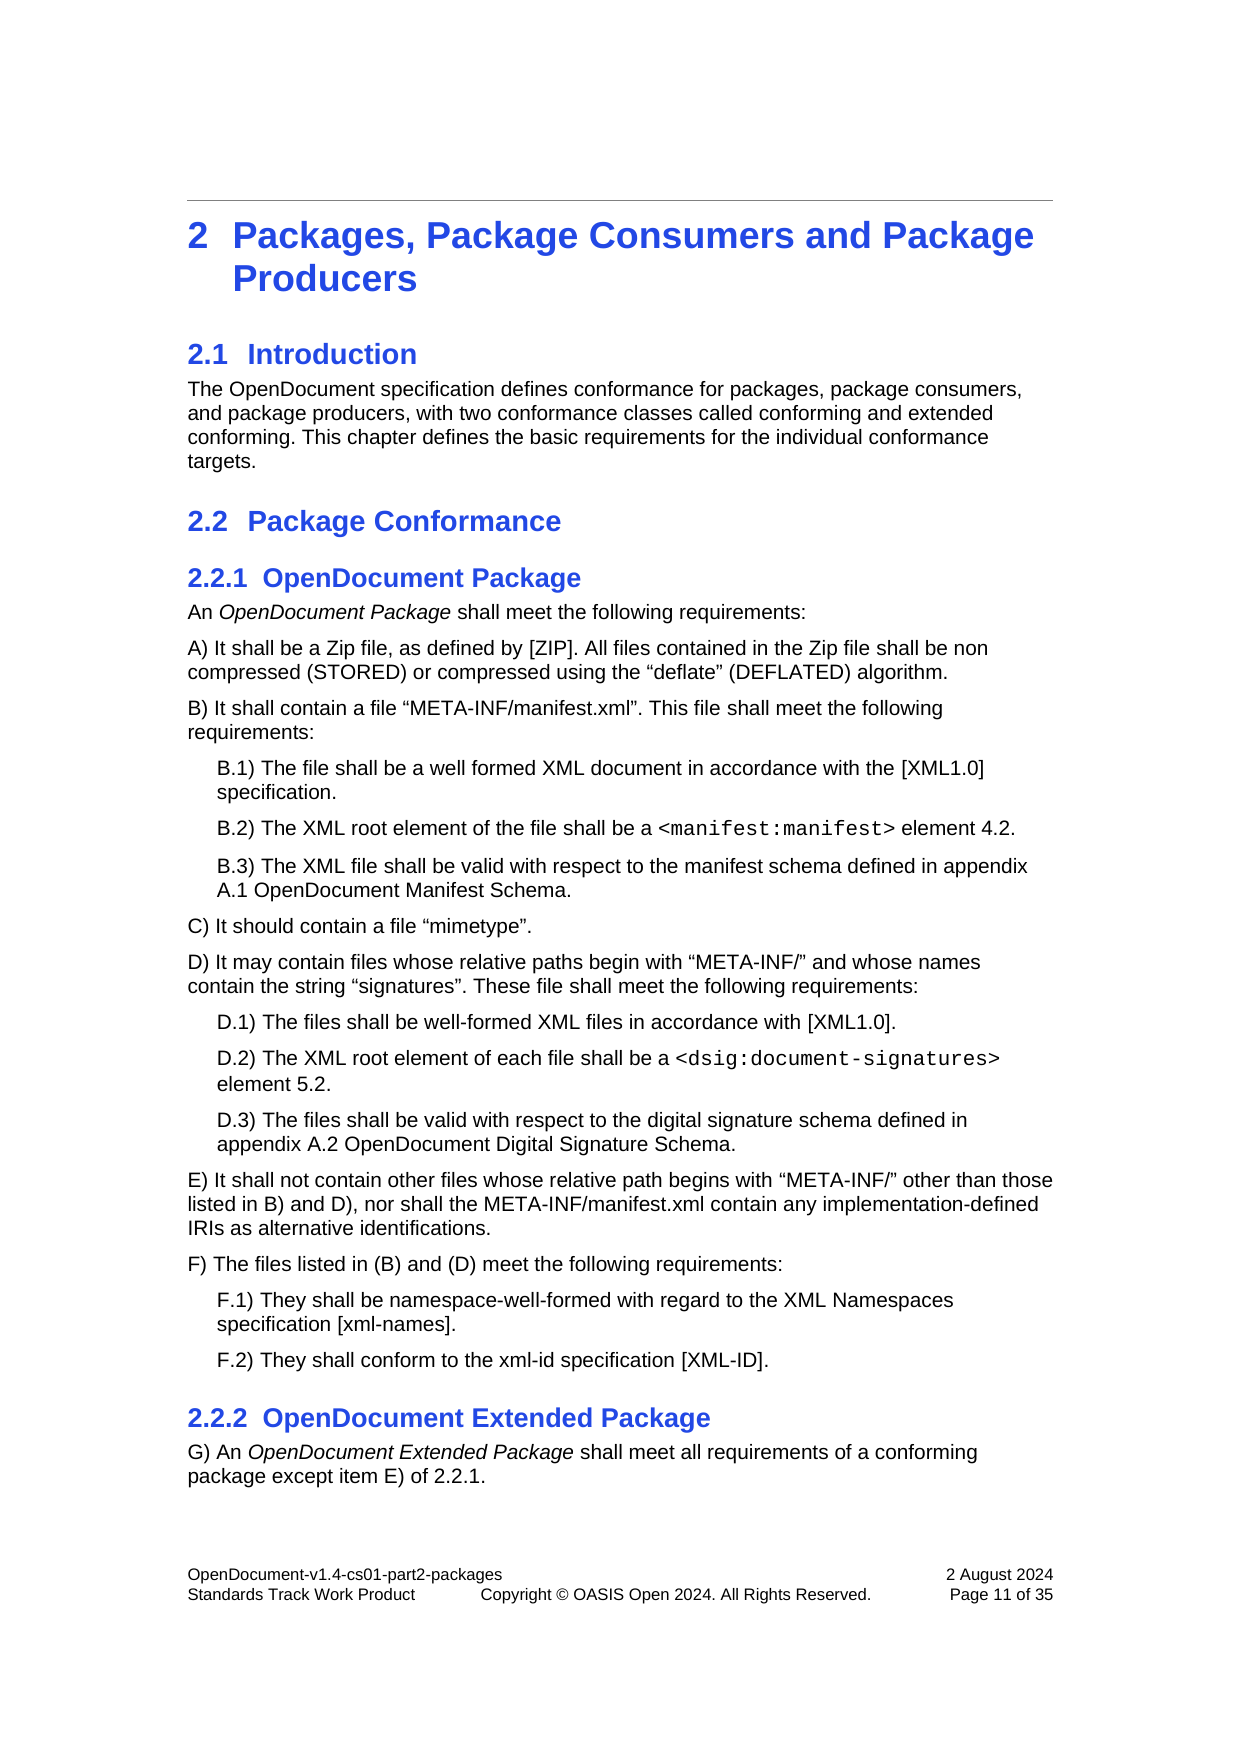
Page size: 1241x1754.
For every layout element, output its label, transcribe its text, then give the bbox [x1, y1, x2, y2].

list The files shall be valid with respect to the digital signature schema defined in appendix A.2 OpenDocument Digital Signature Schema. [187, 1107, 1053, 1155]
list An OpenDocument Extended Package shall meet all requirements of a conforming package except item E) of 2.2.1. [187, 1440, 1053, 1488]
subtitle Packages, Package Consumers and Package Producers [187, 201, 1053, 300]
list The files listed in (B) and (D) meet the following requirements: [187, 1251, 1053, 1275]
list The XML root element of each file shall be a <dsig:document-signatures> element 5.2. [187, 1046, 1053, 1095]
text The OpenDocument specification defines conformance for packages, package consumers, and package producers, with two conformance classes called conforming and extended conforming. This chapter defines the basic requirements for the individual conformance targets. [187, 377, 1053, 473]
list The files shall be well-formed XML files in accordance with [XML1.0]. [187, 1009, 1053, 1033]
list The XML file shall be valid with respect to the manifest schema defined in appendix A.1 OpenDocument Manifest Schema. [187, 853, 1053, 901]
list It should contain a file “mimetype”. [187, 913, 1053, 937]
list It shall not contain other files whose relative path begins with “META-INF/” other than those listed in B) and D), nor shall the META-INF/manifest.xml contain any implementation-defined IRIs as alternative identifications. [187, 1167, 1053, 1239]
subtitle Package Conformance [187, 504, 1053, 537]
subtitle OpenDocument Extended Package [187, 1402, 1053, 1434]
text An OpenDocument Package shall meet the following requirements: [187, 599, 1053, 623]
list It may contain files whose relative paths begin with “META-INF/” and whose names contain the string “signatures”. These file shall meet the following requirements: [187, 949, 1053, 997]
list They shall be namespace-well-formed with regard to the XML Namespaces specification [xml-names]. [187, 1287, 1053, 1335]
list The file shall be a well formed XML document in accordance with the [XML1.0] specification. [187, 756, 1053, 803]
list They shall conform to the xml-id specification [XML-ID]. [187, 1347, 1053, 1371]
list It shall be a Zip file, as defined by [ZIP]. All files contained in the Zip file shall be non compressed (STORED) or compressed using the “deflate” (DEFLATED) algorithm. [187, 636, 1053, 683]
subtitle OpenDocument Package [187, 562, 1053, 593]
list The XML root element of the file shall be a <manifest:manifest> element 4.2. [187, 816, 1053, 841]
subtitle Introduction [187, 337, 1053, 371]
list It shall contain a file “META-INF/manifest.xml”. This file shall meet the following requirements: [187, 696, 1053, 743]
